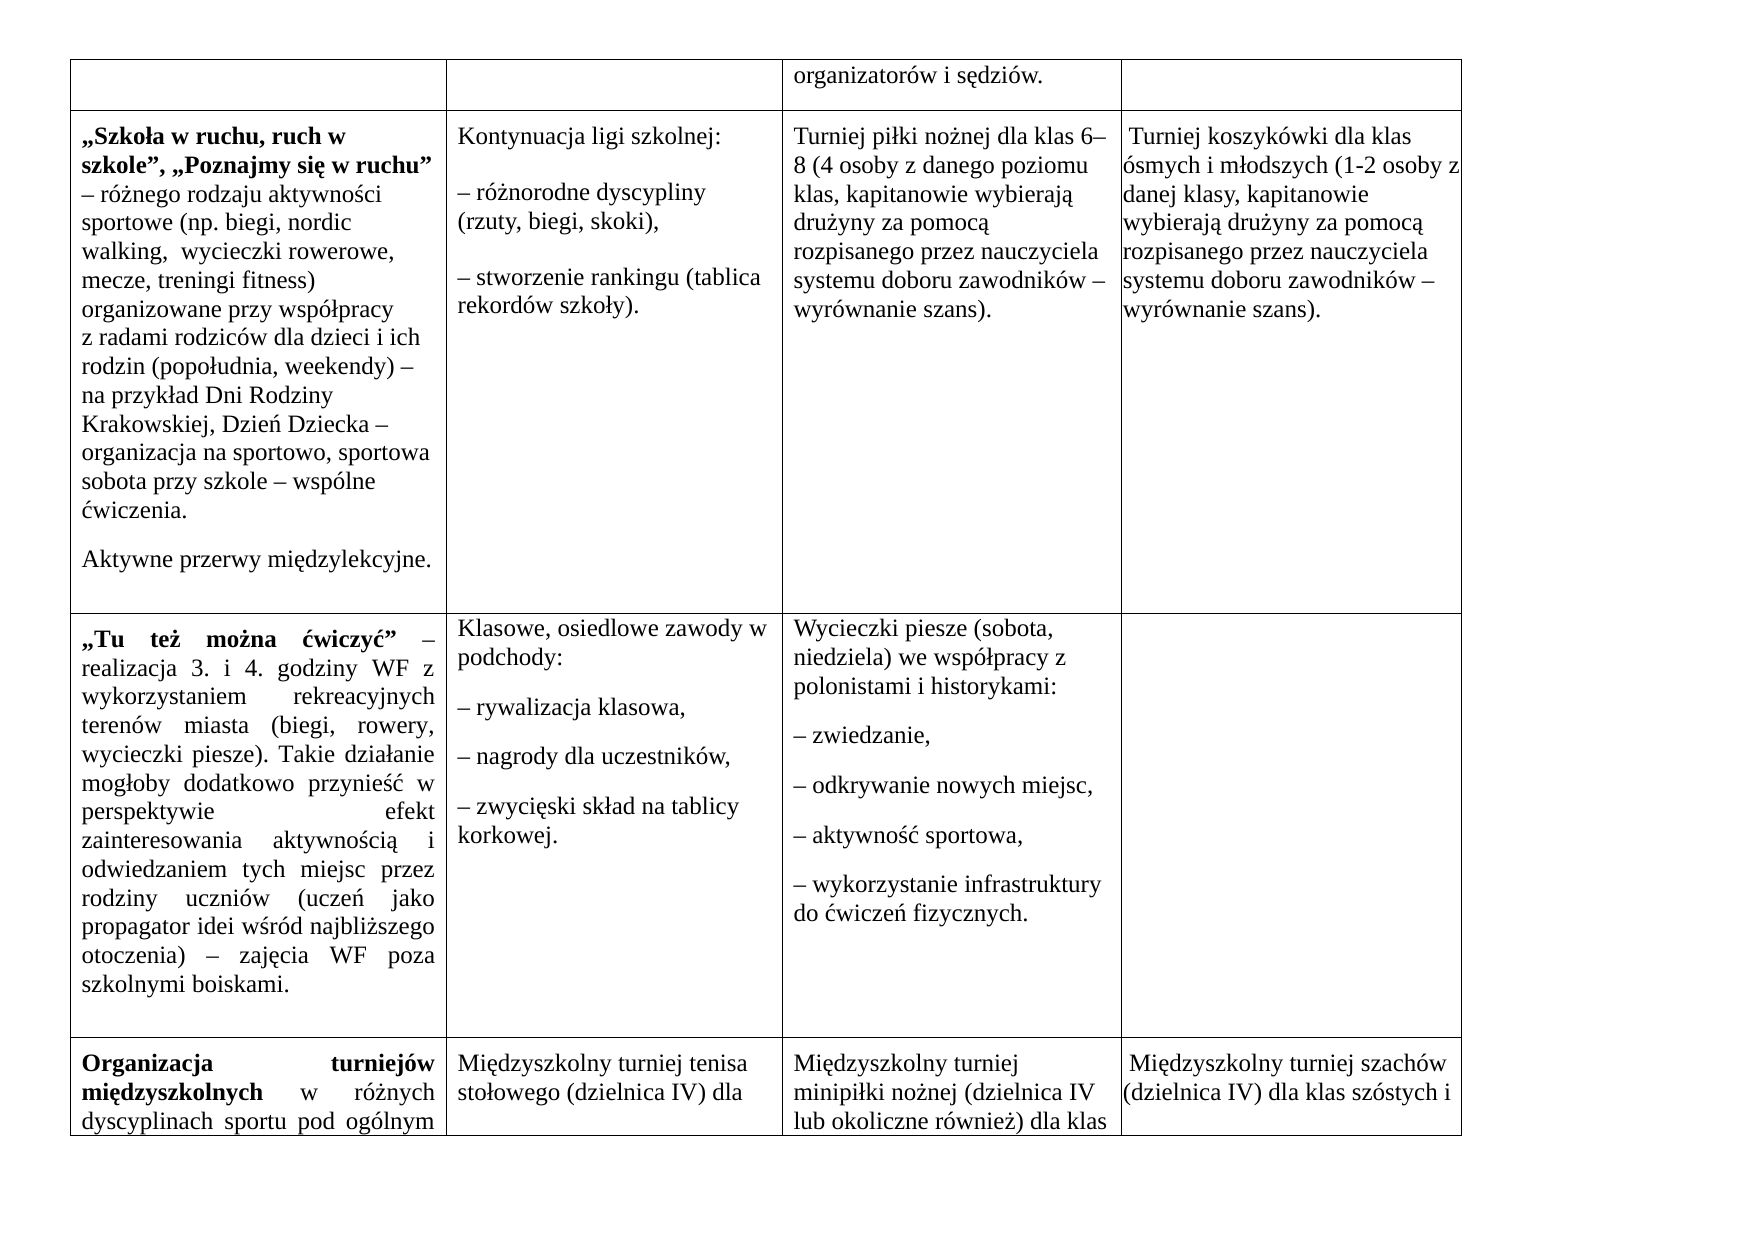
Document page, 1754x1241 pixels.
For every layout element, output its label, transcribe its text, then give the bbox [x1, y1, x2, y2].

table_cell Kontynuacja ligi szkolnej: – różnorodne dyscypliny (rzuty, biegi, skoki), – stworzenie rankingu (tablica rekordów szkoły). [447, 111, 782, 612]
table_cell organizatorów i sędziów. [783, 60, 1121, 110]
table_cell [1122, 614, 1461, 1037]
table_cell Turniej koszykówki dla klas ósmych i młodszych (1-2 osoby z danej klasy, kapitanowie wybierają drużyny za pomocą rozpisanego przez nauczyciela systemu doboru zawodników – wyrównanie szans). [1122, 111, 1461, 612]
table_cell Międzyszkolny turniej tenisa stołowego (dzielnica IV) dla [447, 1038, 782, 1134]
table_cell Organizacja turniejów międzyszkolnych w różnych dyscyplinach sportu pod ogólnym [71, 1038, 446, 1134]
table_cell Międzyszkolny turniej minipiłki nożnej (dzielnica IV lub okoliczne również) dla klas [783, 1038, 1121, 1134]
table_cell Turniej piłki nożnej dla klas 6–8 (4 osoby z danego poziomu klas, kapitanowie wybierają drużyny za pomocą rozpisanego przez nauczyciela systemu doboru zawodników – wyrównanie szans). [783, 111, 1121, 612]
table_cell [447, 60, 782, 110]
table_cell Wycieczki piesze (sobota, niedziela) we współpracy z polonistami i historykami: – zwiedzanie, – odkrywanie nowych miejsc, – aktywność sportowa, – wykorzystanie infrastruktury do ćwiczeń fizycznych. [783, 614, 1121, 1037]
table_cell „Szkoła w ruchu, ruch w szkole”, „Poznajmy się w ruchu” – różnego rodzaju aktywności sportowe (np. biegi, nordic walking, wycieczki rowerowe, mecze, treningi fitness) organizowane przy współpracy z radami rodziców dla dzieci i ich rodzin (popołudnia, weekendy) – na przykład Dni Rodziny Krakowskiej, Dzień Dziecka – organizacja na sportowo, sportowa sobota przy szkole – wspólne ćwiczenia. Aktywne przerwy międzylekcyjne. [71, 111, 446, 612]
table_cell „Tu też można ćwiczyć” – realizacja 3. i 4. godziny WF z wykorzystaniem rekreacyjnych terenów miasta (biegi, rowery, wycieczki piesze). Takie działanie mogłoby dodatkowo przynieść w perspektywie efekt zainteresowania aktywnością i odwiedzaniem tych miejsc przez rodziny uczniów (uczeń jako propagator idei wśród najbliższego otoczenia) – zajęcia WF poza szkolnymi boiskami. [71, 614, 446, 1037]
table_cell Klasowe, osiedlowe zawody w podchody: – rywalizacja klasowa, – nagrody dla uczestników, – zwycięski skład na tablicy korkowej. [447, 614, 782, 1037]
table_cell [1122, 60, 1461, 110]
table_cell Międzyszkolny turniej szachów (dzielnica IV) dla klas szóstych i [1122, 1038, 1461, 1134]
table_cell [71, 60, 446, 110]
